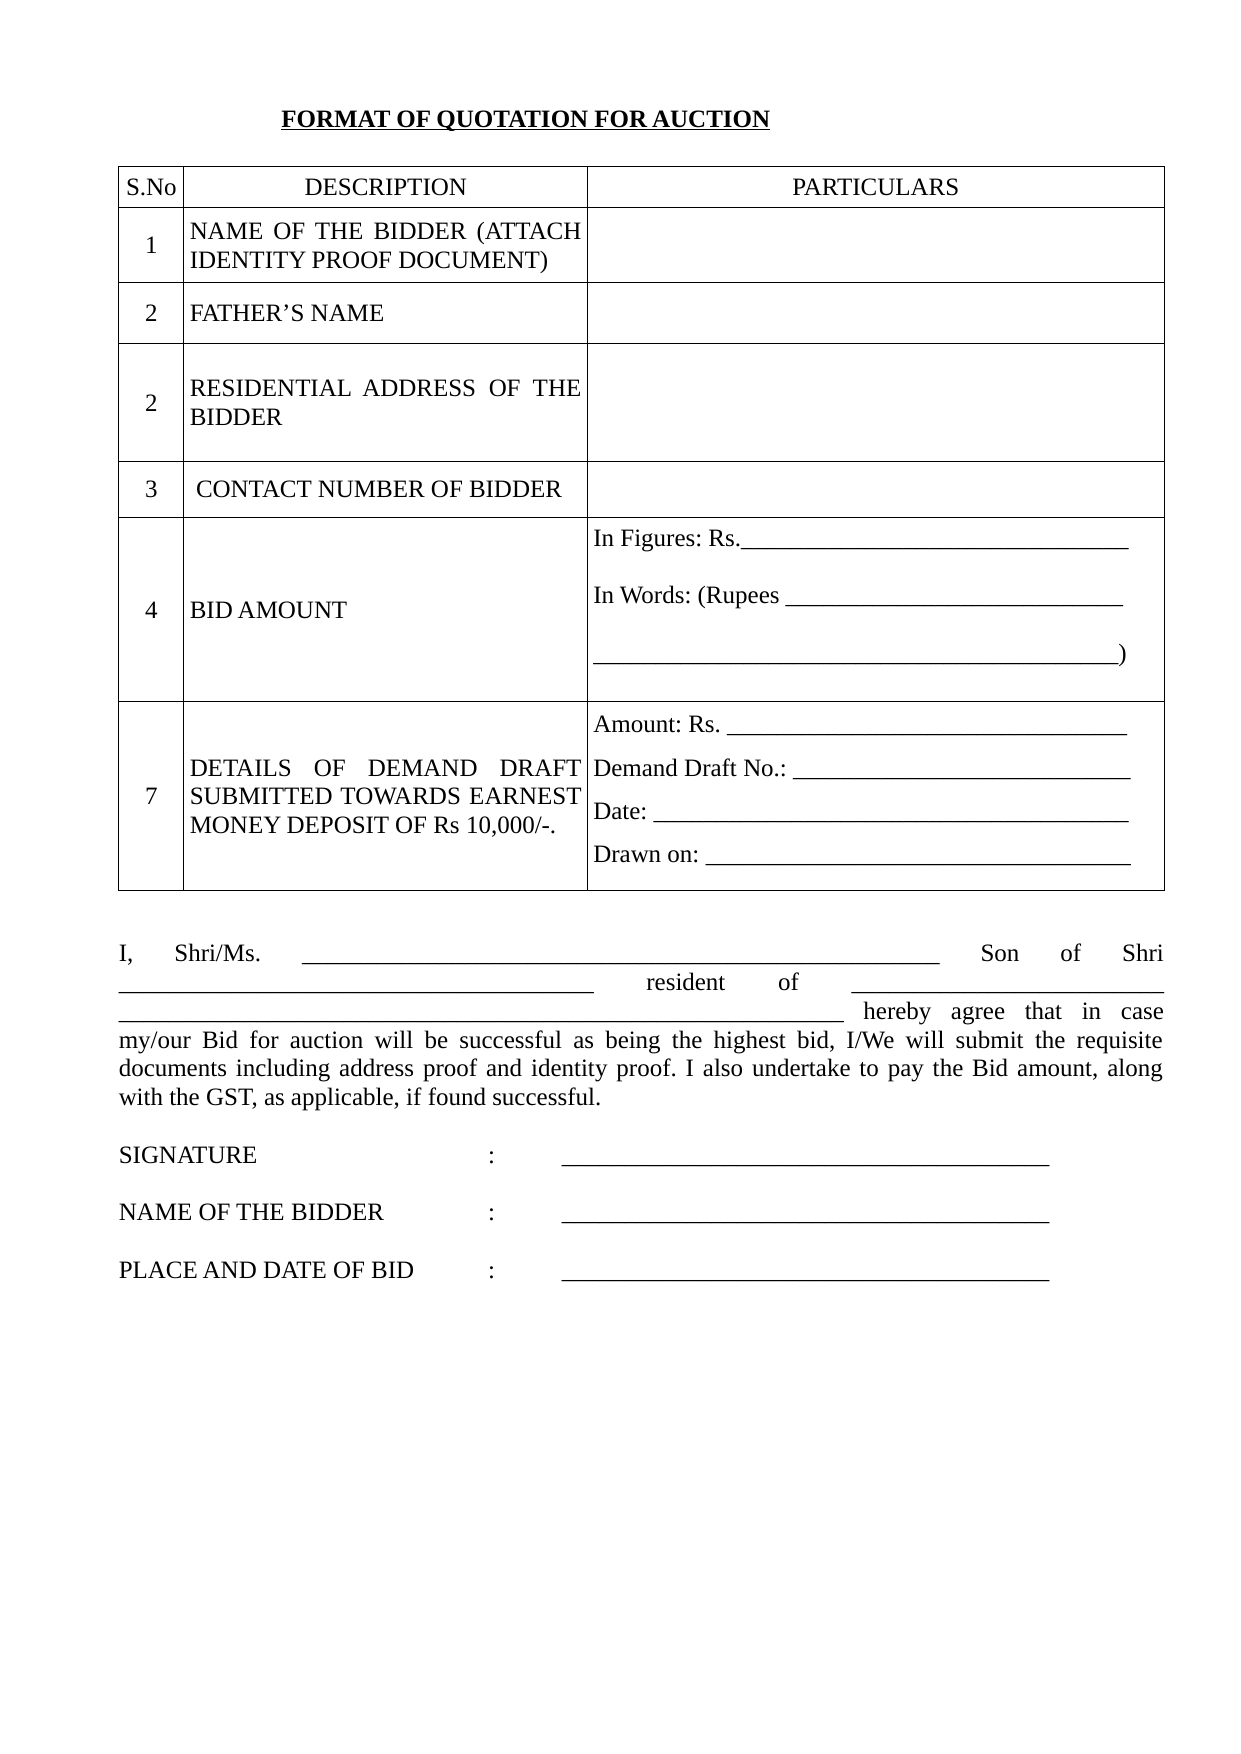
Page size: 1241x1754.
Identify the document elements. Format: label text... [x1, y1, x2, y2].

table_cell Amount: Rs. ________________________________ Demand Draft No.: ___________________________ Date: ______________________________________ Drawn on: __________________________________ [588, 702, 1164, 890]
table_cell [588, 462, 1164, 517]
table_cell RESIDENTIAL ADDRESS OF THE BIDDER [184, 344, 587, 461]
text PLACE AND DATE OF BID : _______________________________________ [118, 1255, 1164, 1283]
table_cell NAME OF THE BIDDER (ATTACH IDENTITY PROOF DOCUMENT) [184, 208, 587, 282]
text FORMAT OF QUOTATION FOR AUCTION [118, 104, 1164, 132]
table_cell In Figures: Rs._______________________________ In Words: (Rupees ___________________________ __________________________________________) [588, 518, 1164, 701]
table_cell DETAILS OF DEMAND DRAFT SUBMITTED TOWARDS EARNEST MONEY DEPOSIT OF Rs 10,000/-. [184, 702, 587, 890]
table_cell [588, 344, 1164, 461]
table_header DESCRIPTION [184, 167, 587, 207]
table_header S.No [119, 167, 183, 207]
table_cell FATHER’S NAME [184, 283, 587, 343]
table_cell BID AMOUNT [184, 518, 587, 701]
table_cell 1 [119, 208, 183, 282]
table_cell 4 [119, 518, 183, 701]
table_cell 7 [119, 702, 183, 890]
table_cell [588, 283, 1164, 343]
text I, Shri/Ms. ___________________________________________________ Son of Shri ______________________________________ resident of _________________________ __________________________________________________________ hereby agree that in case my/our Bid for auction will be successful as being the highest bid, I/We will submit the requisite documents including address proof and identity proof. I also undertake to pay the Bid amount, along with the GST, as applicable, if found successful. [118, 938, 1164, 1111]
text NAME OF THE BIDDER : _______________________________________ [118, 1197, 1164, 1226]
table_cell 3 [119, 462, 183, 517]
table_cell 2 [119, 283, 183, 343]
table_cell [588, 208, 1164, 282]
table_header PARTICULARS [588, 167, 1164, 207]
text SIGNATURE : _______________________________________ [118, 1140, 1164, 1168]
table_cell CONTACT NUMBER OF BIDDER [184, 462, 587, 517]
table_cell 2 [119, 344, 183, 461]
